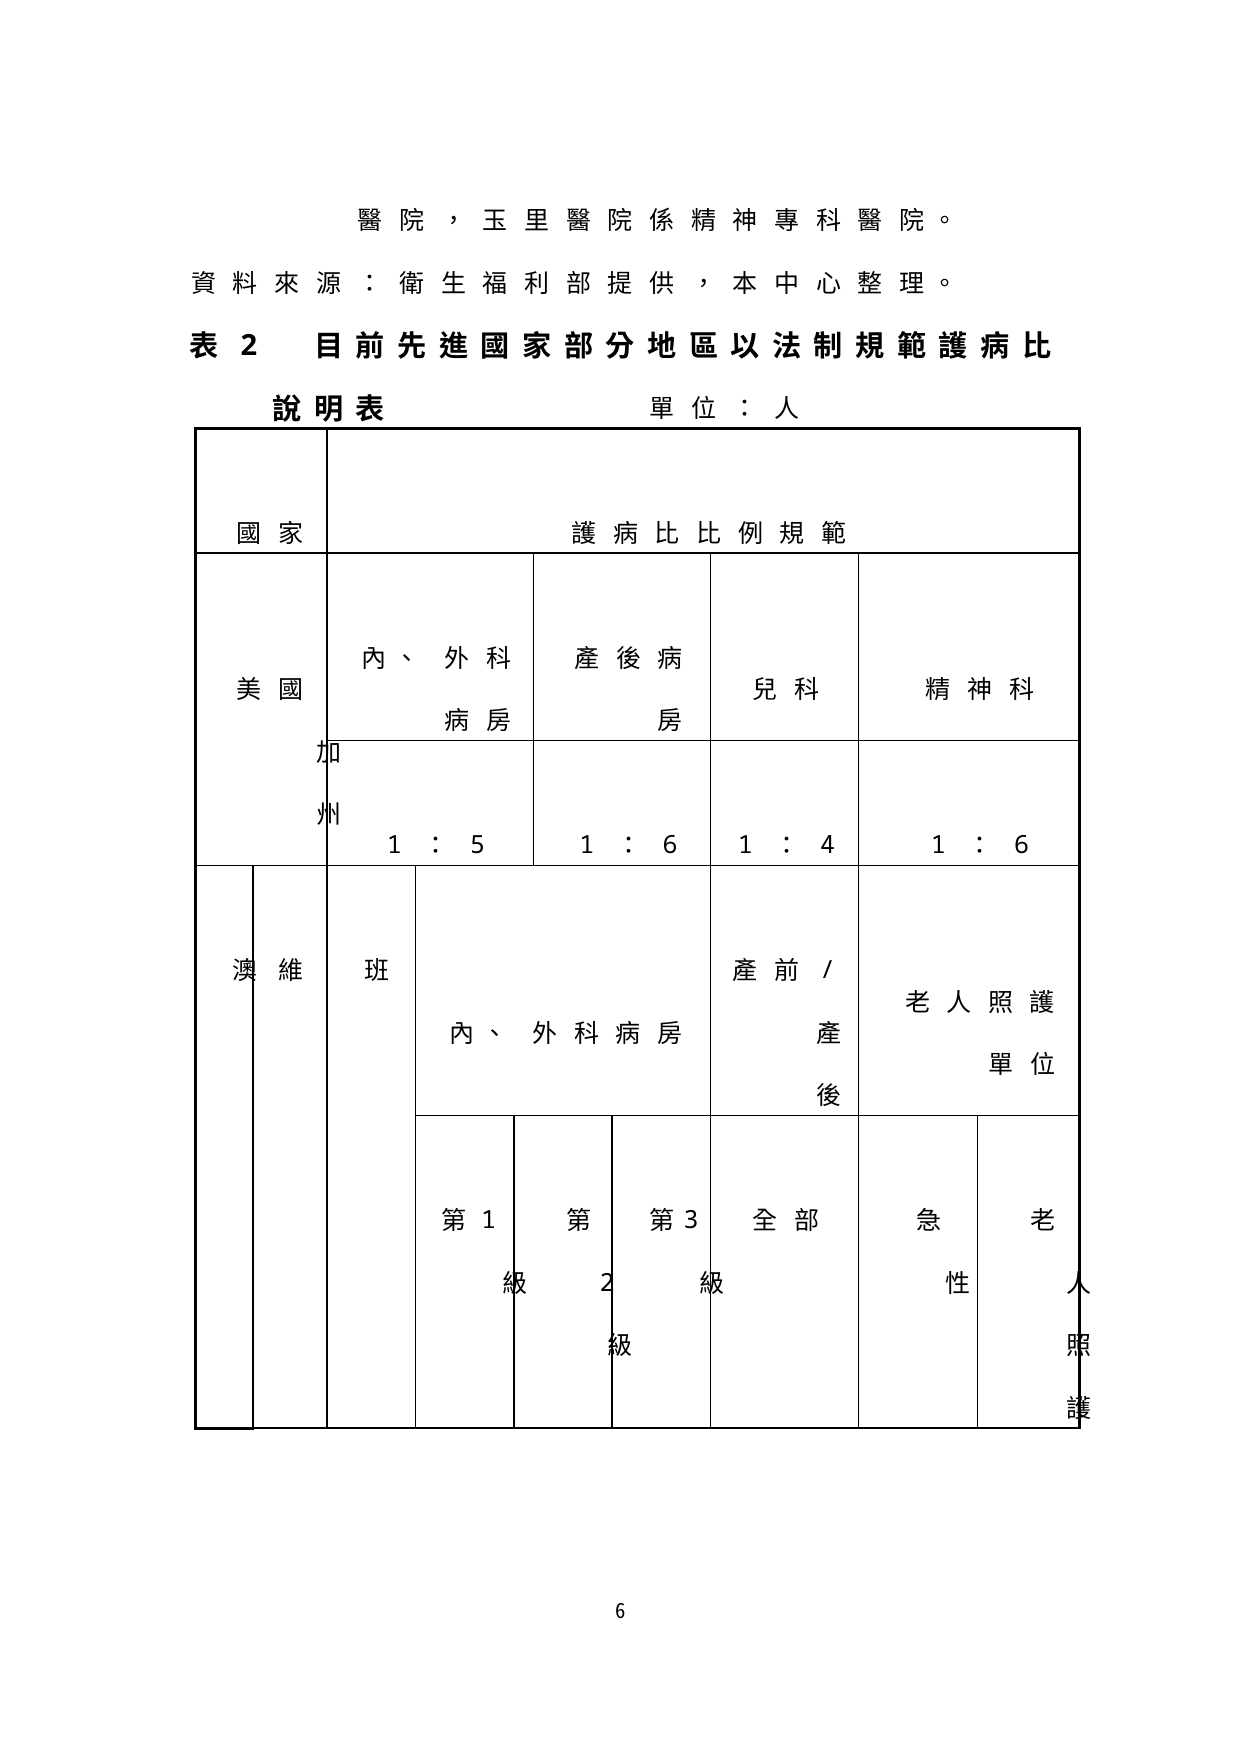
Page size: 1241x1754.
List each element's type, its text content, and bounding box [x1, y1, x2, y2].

table_cell 內、外科病房 [328, 554, 533, 740]
table_cell 兒科 [711, 554, 858, 740]
table_header 護病比比例規範 [328, 430, 1078, 552]
table_header 國家 [197, 430, 326, 552]
text 醫院，玉里醫院係精神專科醫院。 [183, 177, 1058, 240]
table_cell 1：6 [534, 741, 710, 865]
table_cell 產後病房 [534, 554, 710, 740]
table_cell 內、外科病房 [416, 866, 710, 1115]
text 資料來源：衛生福利部提供，本中心整理。 [183, 240, 1058, 302]
table_cell 第3級 [613, 1116, 710, 1427]
table_cell 第2級 [515, 1116, 611, 1427]
table_cell 老人照護單位 [859, 866, 1078, 1115]
table_cell 美國加州 [197, 554, 326, 865]
table_cell 精神科 [859, 554, 1078, 740]
table_cell 維多利亞省 [254, 866, 326, 1427]
table_cell 第1級 [416, 1116, 513, 1427]
text 表2 目前先進國家部分地區以法制規範護病比說明表 單位：人 [183, 302, 1058, 427]
table_cell 1：5 [328, 741, 533, 865]
table_cell 1：4 [711, 741, 858, 865]
table_cell 急性 [859, 1116, 977, 1427]
table_cell 老人照護 [978, 1116, 1078, 1427]
table_cell 班別 [328, 866, 415, 1427]
table_cell 1：6 [859, 741, 1078, 865]
table_cell 全部 [711, 1116, 858, 1427]
table_cell 產前/產後 [711, 866, 858, 1115]
table_cell 澳洲 [197, 866, 252, 1427]
